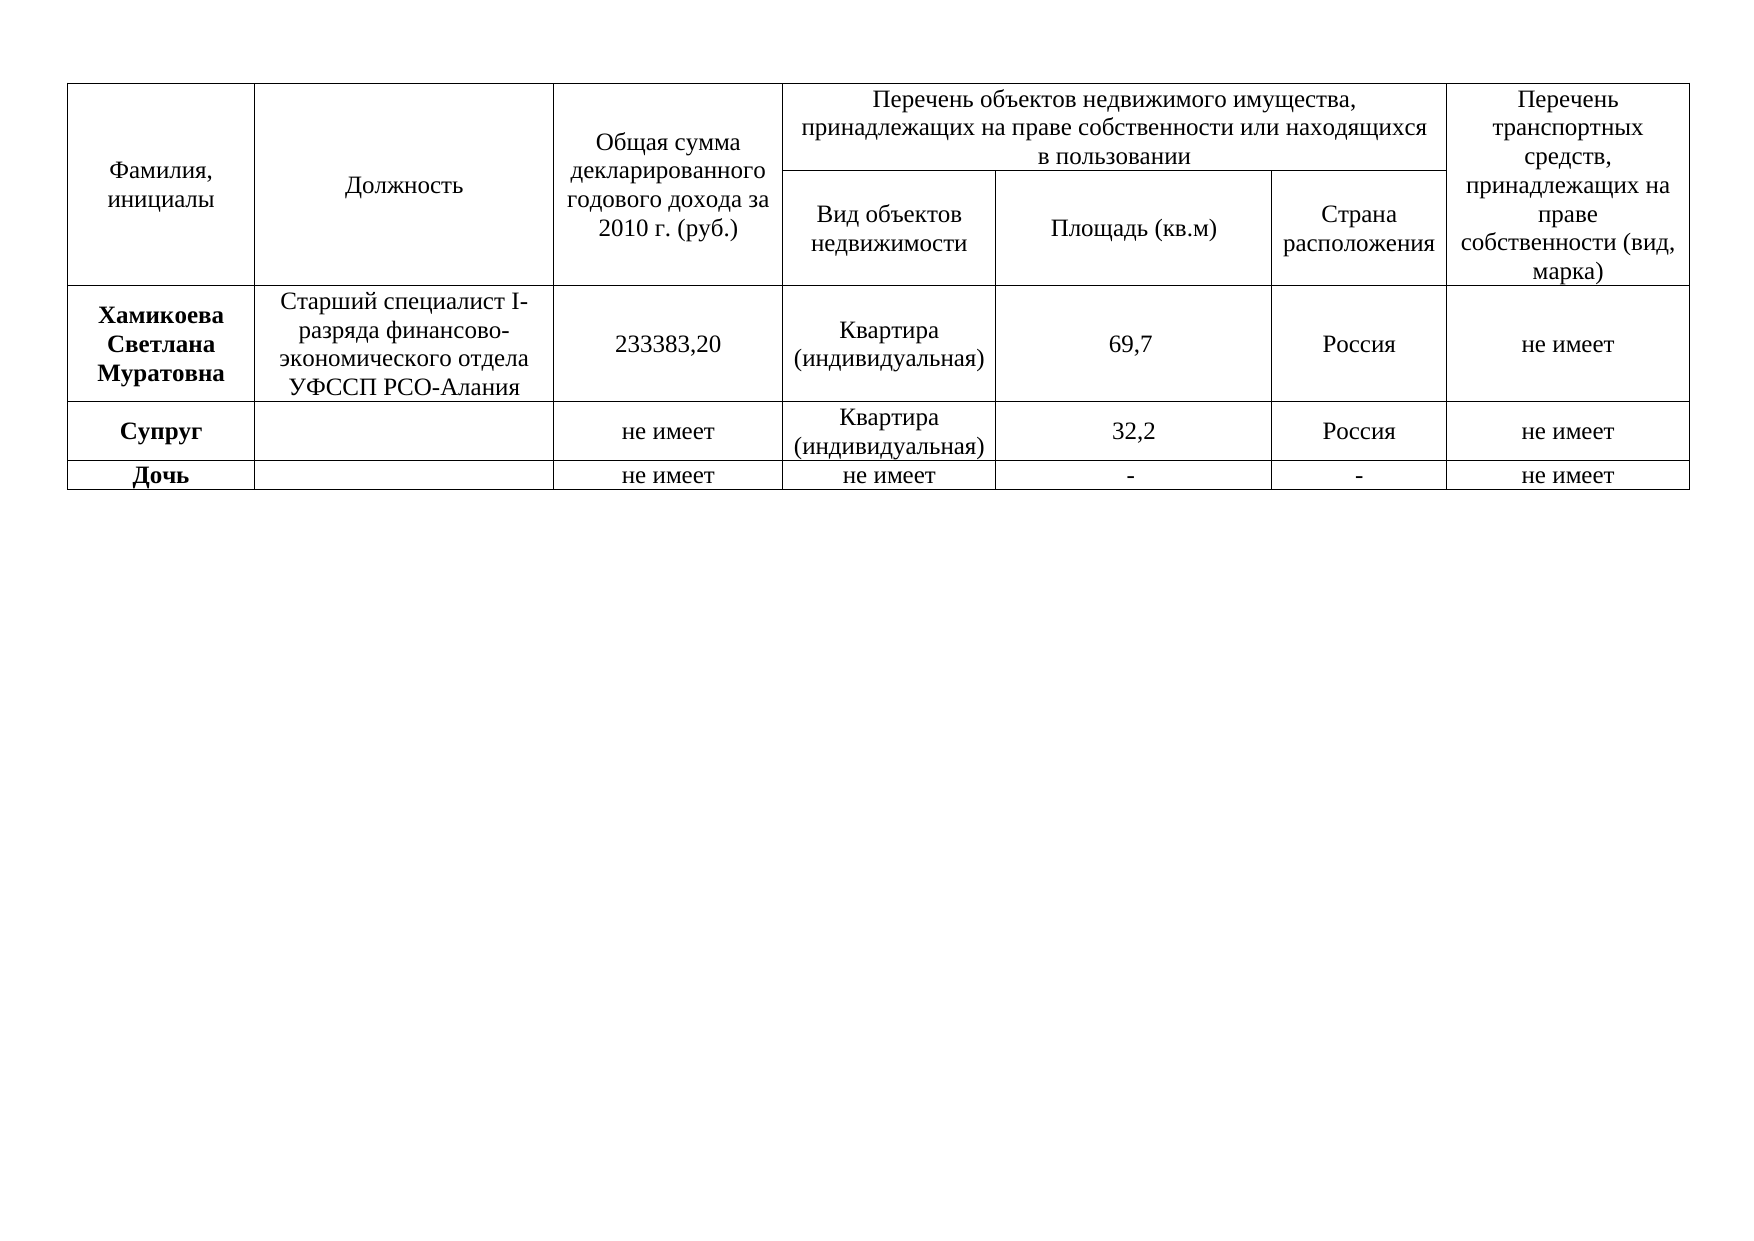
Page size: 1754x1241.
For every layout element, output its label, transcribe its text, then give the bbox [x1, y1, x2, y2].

table_cell не имеет [1447, 286, 1689, 401]
table_cell - [1272, 461, 1446, 489]
table_cell Квартира (индивидуальная) [783, 286, 995, 401]
table_header Перечень объектов недвижимого имущества, принадлежащих на праве собственности или находящихся в пользовании [783, 84, 1446, 170]
table_cell супруг [68, 402, 254, 459]
table_cell не имеет [554, 461, 782, 489]
table_cell 233383,20 [554, 286, 782, 401]
table_cell Страна расположения [1272, 171, 1446, 285]
table_cell Площадь (кв.м) [996, 171, 1271, 285]
table_cell 69,7 [996, 286, 1271, 401]
table_header Должность [255, 84, 553, 285]
table_header Перечень транспортных средств, принадлежащих на праве собственности (вид, марка) [1447, 84, 1689, 285]
table_cell Россия [1272, 286, 1446, 401]
table_cell 32,2 [996, 402, 1271, 459]
table_cell не имеет [1447, 461, 1689, 489]
table_cell не имеет [1447, 402, 1689, 459]
table_cell - [996, 461, 1271, 489]
table_cell Россия [1272, 402, 1446, 459]
table_cell Вид объектов недвижимости [783, 171, 995, 285]
table_header Общая сумма декларированного годового дохода за 2010 г. (руб.) [554, 84, 782, 285]
table_cell Хамикоева Светлана Муратовна [68, 286, 254, 401]
table_cell [255, 461, 553, 489]
table_header Фамилия, инициалы [68, 84, 254, 285]
table_cell Старший специалист I-разряда финансово-экономического отдела УФССП РСО-Алания [255, 286, 553, 401]
table_cell не имеет [783, 461, 995, 489]
table_cell [255, 402, 553, 459]
table_cell дочь [68, 461, 254, 489]
table_cell не имеет [554, 402, 782, 459]
table_cell Квартира (индивидуальная) [783, 402, 995, 459]
